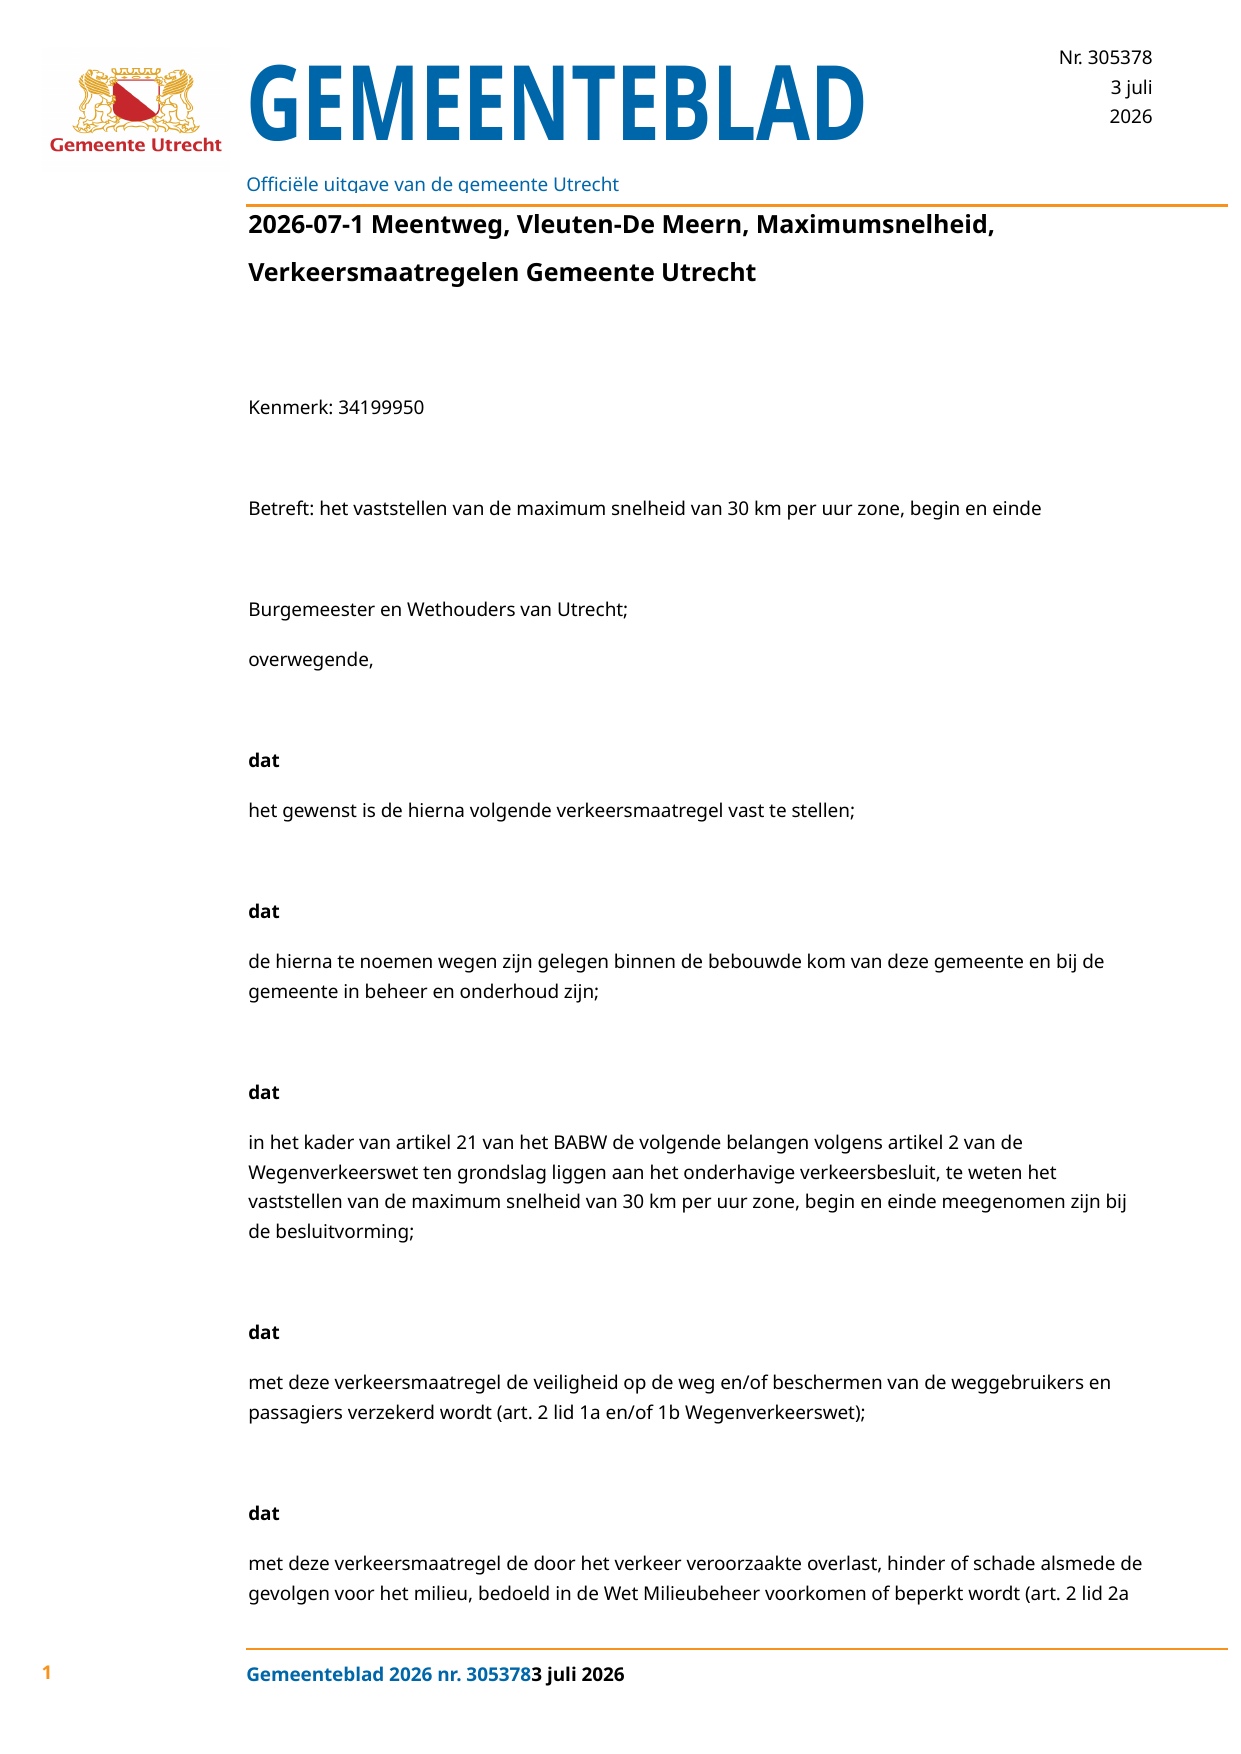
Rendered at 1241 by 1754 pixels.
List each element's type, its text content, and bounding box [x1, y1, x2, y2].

text met deze verkeersmaatregel de door het verkeer veroorzaakte overlast, hinder of schade alsmede de gevolgen voor het milieu, bedoeld in de Wet Milieubeheer voorkomen of beperkt wordt (art. 2 lid 2a [248, 1550, 1152, 1606]
text de hierna te noemen wegen zijn gelegen binnen de bebouwde kom van deze gemeente en bij de gemeente in beheer en onderhoud zijn; [248, 949, 1152, 1004]
text dat [248, 898, 1152, 924]
text dat [248, 1079, 1152, 1105]
text dat [248, 1319, 1152, 1345]
text 2026-07-1 Meentweg, Vleuten-De Meern, Maximumsnelheid, Verkeersmaatregelen Gemeente Utrecht [248, 207, 1152, 288]
text dat [248, 747, 1152, 773]
text Betreft: het vaststellen van de maximum snelheid van 30 km per uur zone, begin en einde [248, 495, 1152, 521]
text dat [248, 1500, 1152, 1526]
text met deze verkeersmaatregel de veiligheid op de weg en/of beschermen van de weggebruikers en passagiers verzekerd wordt (art. 2 lid 1a en/of 1b Wegenverkeerswet); [248, 1369, 1152, 1425]
text overwegende, [248, 646, 1152, 672]
text in het kader van artikel 21 van het BABW de volgende belangen volgens artikel 2 van de Wegenverkeerswet ten grondslag liggen aan het onderhavige verkeersbesluit, te weten het vaststellen van de maximum snelheid van 30 km per uur zone, begin en einde meegenomen zijn bij de besluitvorming; [248, 1129, 1152, 1244]
text Burgemeester en Wethouders van Utrecht; [248, 596, 1152, 621]
picture [41, 47, 231, 172]
text het gewenst is de hierna volgende verkeersmaatregel vast te stellen; [248, 797, 1152, 823]
text Kenmerk: 34199950 [248, 394, 1152, 420]
